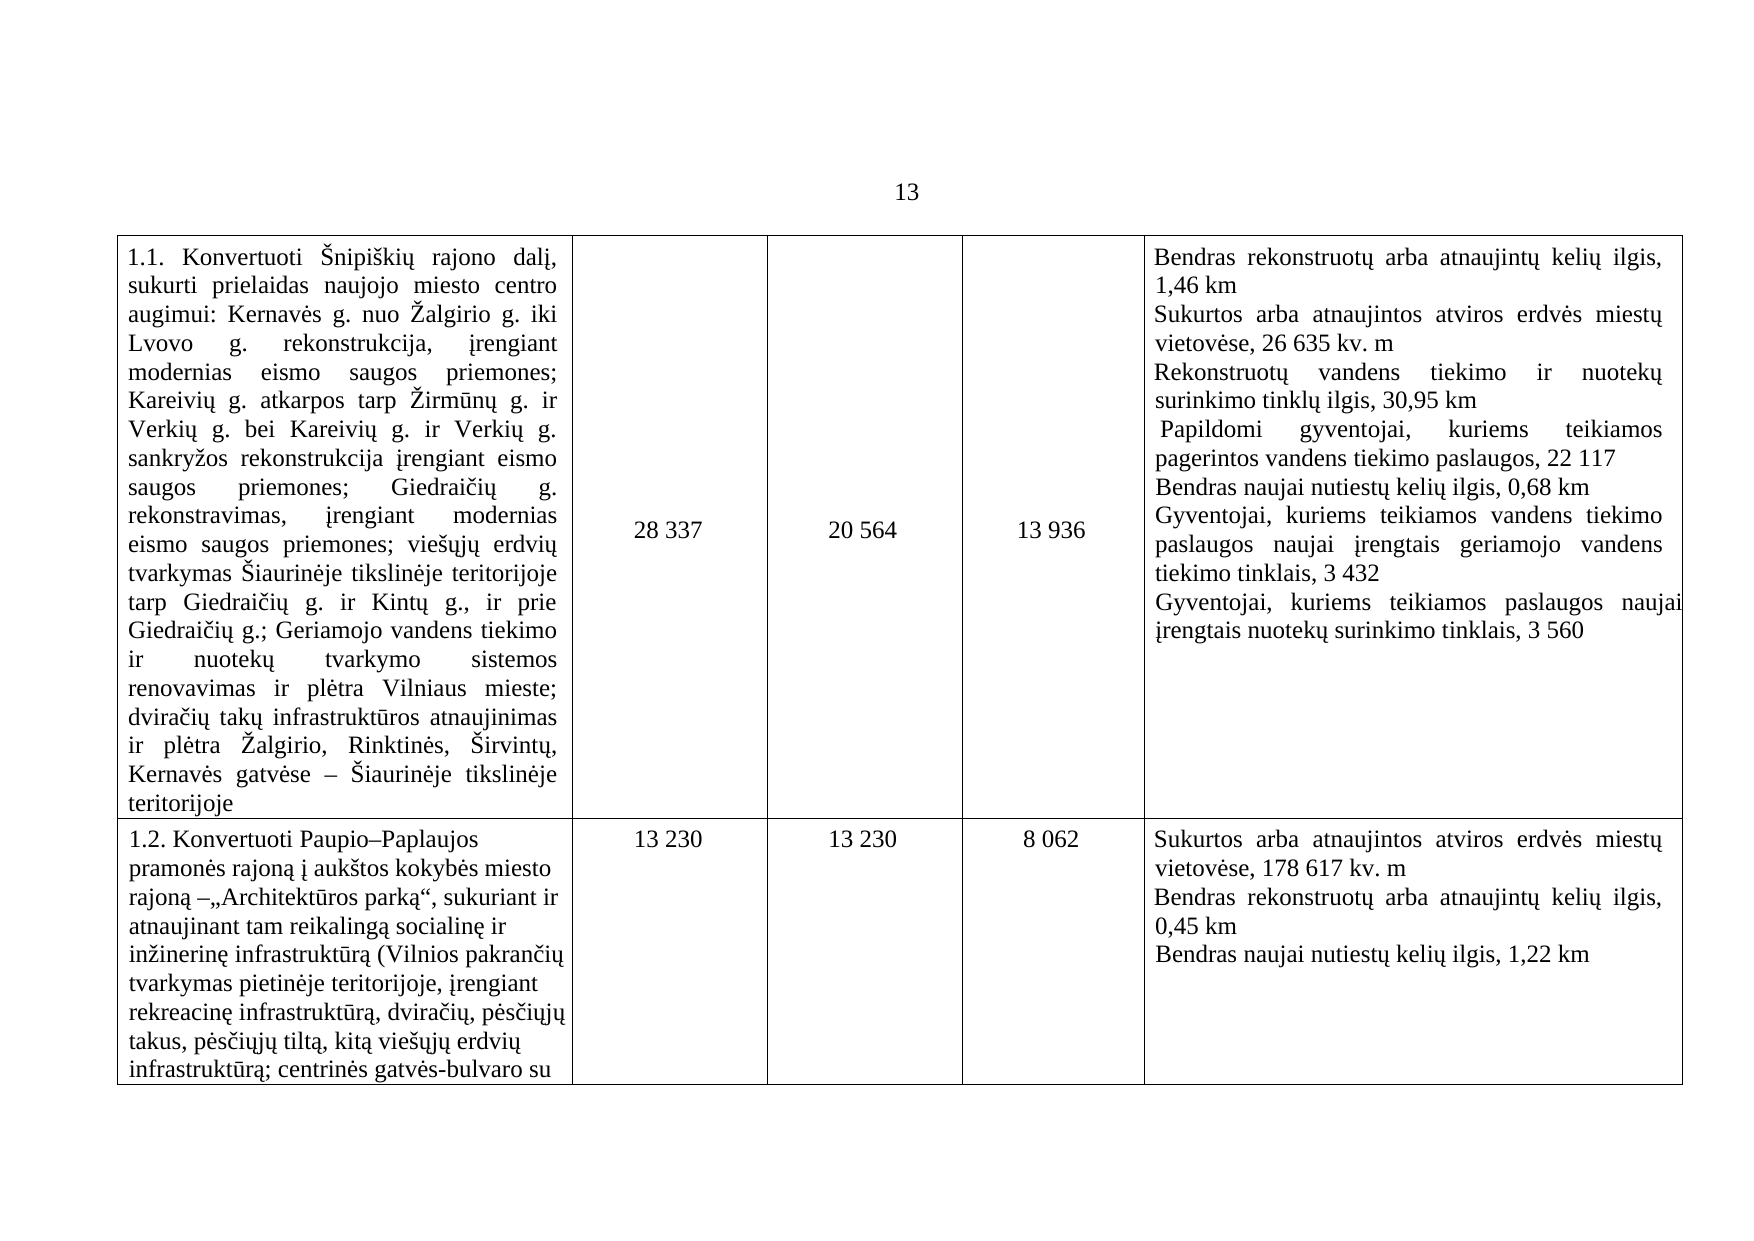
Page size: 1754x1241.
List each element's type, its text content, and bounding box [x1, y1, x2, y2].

table_cell 13 230 [573, 819, 767, 1084]
table_cell 20 564 [768, 236, 962, 817]
table_cell 13 230 [768, 819, 962, 1084]
table_cell Sukurtos arba atnaujintos atviros erdvės miestų vietovėse, 178 617 kv. m Bendras rekonstruotų arba atnaujintų kelių ilgis, 0,45 km Bendras naujai nutiestų kelių ilgis, 1,22 km [1145, 819, 1682, 1084]
table_cell 13 936 [963, 236, 1144, 817]
table_cell Bendras rekonstruotų arba atnaujintų kelių ilgis, 1,46 km Sukurtos arba atnaujintos atviros erdvės miestų vietovėse, 26 635 kv. m Rekonstruotų vandens tiekimo ir nuotekų surinkimo tinklų ilgis, 30,95 km Papildomi gyventojai, kuriems teikiamos pagerintos vandens tiekimo paslaugos, 22 117 Bendras naujai nutiestų kelių ilgis, 0,68 km Gyventojai, kuriems teikiamos vandens tiekimo paslaugos naujai įrengtais geriamojo vandens tiekimo tinklais, 3 432 Gyventojai, kuriems teikiamos paslaugos naujai įrengtais nuotekų surinkimo tinklais, 3 560 [1145, 236, 1682, 817]
table_cell 28 337 [573, 236, 767, 817]
table_cell 1.2. Konvertuoti Paupio–Paplaujos pramonės rajoną į aukštos kokybės miesto rajoną –„Architektūros parką“, sukuriant ir atnaujinant tam reikalingą socialinę ir inžinerinę infrastruktūrą (Vilnios pakrančių tvarkymas pietinėje teritorijoje, įrengiant rekreacinę infrastruktūrą, dviračių, pėsčiųjų takus, pėsčiųjų tiltą, kitą viešųjų erdvių infrastruktūrą; centrinės gatvės-bulvaro su [118, 819, 572, 1084]
table_cell 8 062 [963, 819, 1144, 1084]
table_cell 1.1. Konvertuoti Šnipiškių rajono dalį, sukurti prielaidas naujojo miesto centro augimui: Kernavės g. nuo Žalgirio g. iki Lvovo g. rekonstrukcija, įrengiant modernias eismo saugos priemones; Kareivių g. atkarpos tarp Žirmūnų g. ir Verkių g. bei Kareivių g. ir Verkių g. sankryžos rekonstrukcija įrengiant eismo saugos priemones; Giedraičių g. rekonstravimas, įrengiant modernias eismo saugos priemones; viešųjų erdvių tvarkymas Šiaurinėje tikslinėje teritorijoje tarp Giedraičių g. ir Kintų g., ir prie Giedraičių g.; Geriamojo vandens tiekimo ir nuotekų tvarkymo sistemos renovavimas ir plėtra Vilniaus mieste; dviračių takų infrastruktūros atnaujinimas ir plėtra Žalgirio, Rinktinės, Širvintų, Kernavės gatvėse – Šiaurinėje tikslinėje teritorijoje [118, 236, 572, 817]
